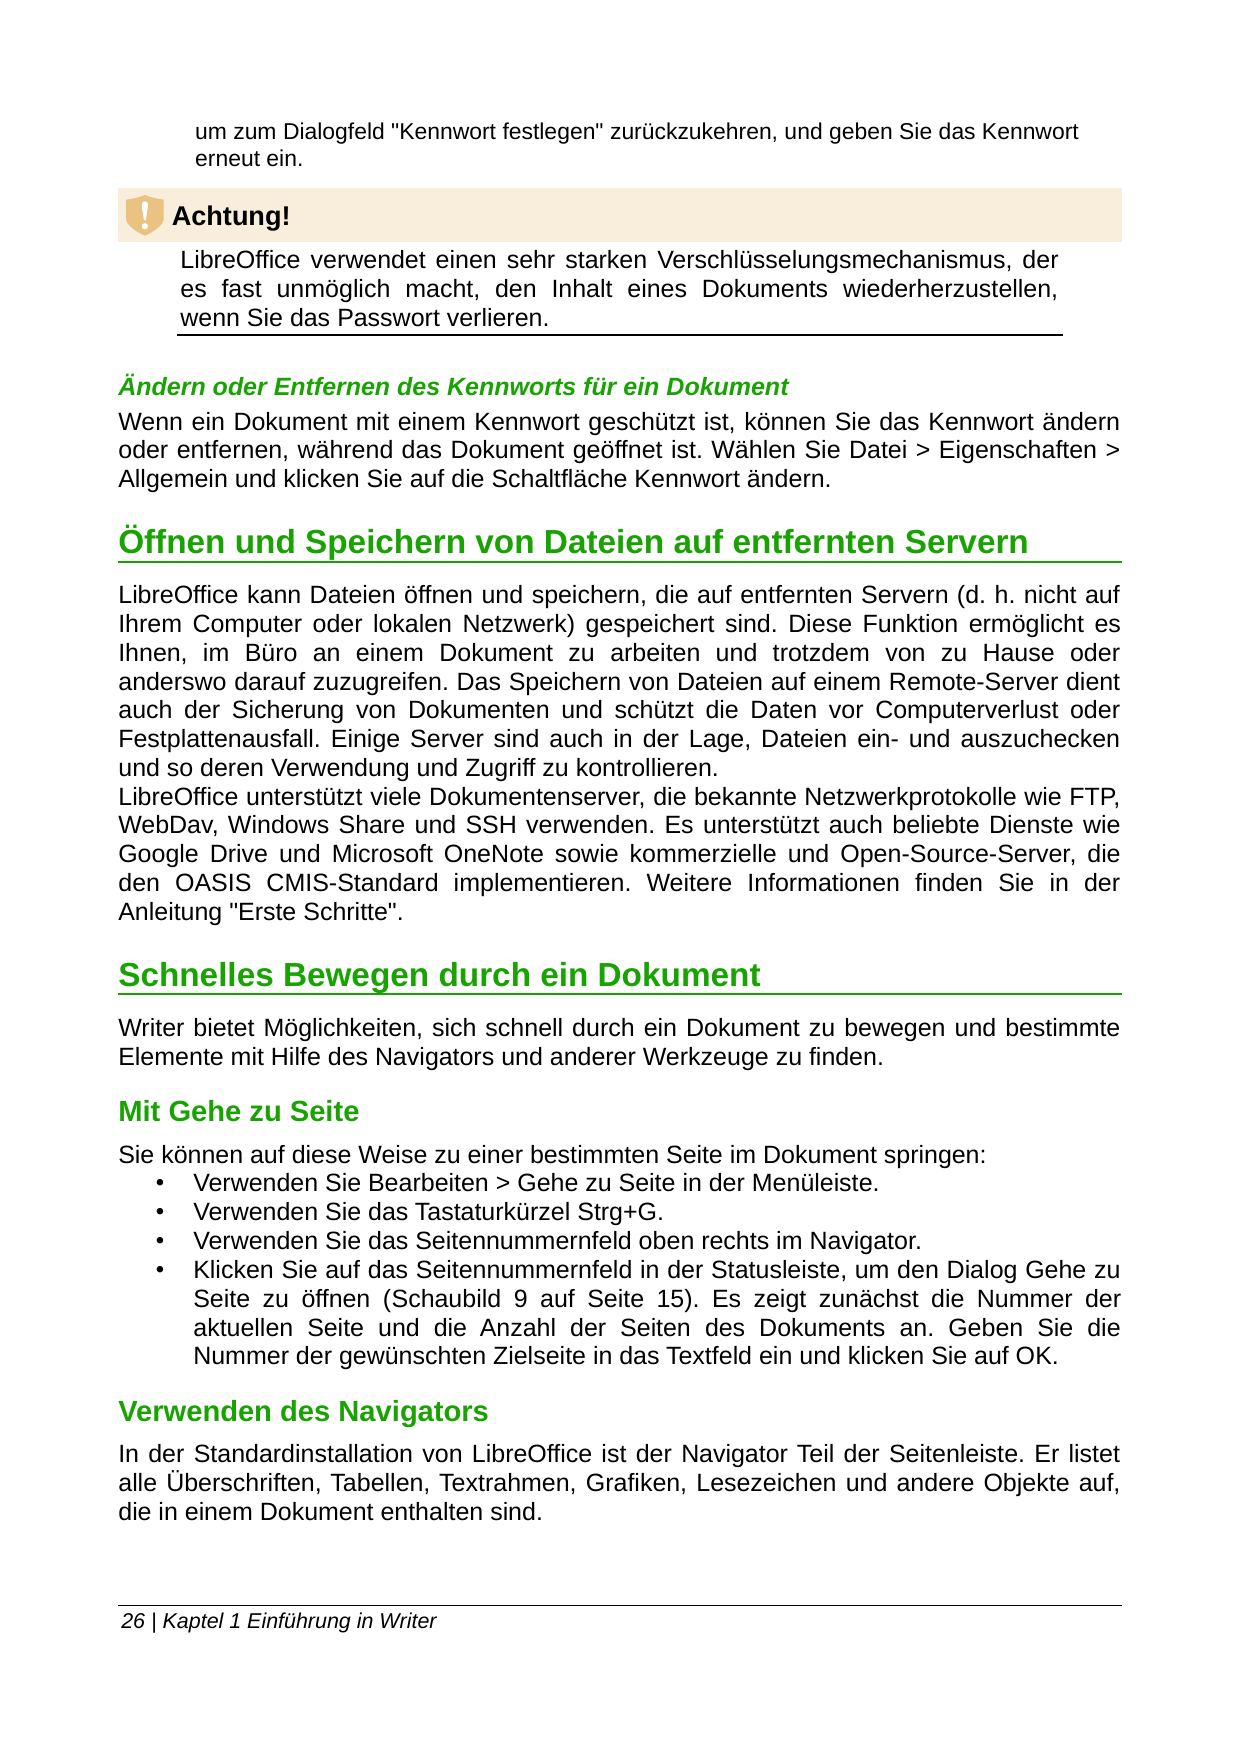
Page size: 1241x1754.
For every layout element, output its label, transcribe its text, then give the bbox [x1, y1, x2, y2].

text Wenn ein Dokument mit einem Kennwort geschützt ist, können Sie das Kennwort ändern oder entfernen, während das Dokument geöffnet ist. Wählen Sie Datei > Eigenschaften > Allgemein und klicken Sie auf die Schaltfläche Kennwort ändern. [118, 406, 1122, 493]
subtitle Mit Gehe zu Seite [118, 1094, 1122, 1128]
subtitle Öffnen und Speichern von Dateien auf entfernten Servern [118, 522, 1122, 561]
list Verwenden Sie das Seitennummernfeld oben rechts im Navigator. [156, 1226, 1122, 1255]
text LibreOffice verwendet einen sehr starken Verschlüsselungsmechanismus, der es fast unmöglich macht, den Inhalt eines Dokuments wiederherzustellen, wenn Sie das Passwort verlieren. [177, 242, 1063, 334]
text In der Standardinstallation von LibreOffice ist der Navigator Teil der Seitenleiste. Er listet alle Überschriften, Tabellen, Textrahmen, Grafiken, Lesezeichen und andere Objekte auf, die in einem Dokument enthalten sind. [118, 1439, 1122, 1525]
list Klicken Sie auf das Seitennummernfeld in der Statusleiste, um den Dialog Gehe zu Seite zu öffnen (Schaubild 9 auf Seite 15). Es zeigt zunächst die Nummer der aktuellen Seite und die Anzahl der Seiten des Dokuments an. Geben Sie die Nummer der gewünschten Zielseite in das Textfeld ein und klicken Sie auf OK. [156, 1255, 1122, 1370]
subtitle Ändern oder Entfernen des Kennworts für ein Dokument [118, 372, 1122, 401]
text LibreOffice kann Dateien öffnen und speichern, die auf entfernten Servern (d. h. nicht auf Ihrem Computer oder lokalen Netzwerk) gespeichert sind. Diese Funktion ermöglicht es Ihnen, im Büro an einem Dokument zu arbeiten und trotzdem von zu Hause oder anderswo darauf zuzugreifen. Das Speichern von Dateien auf einem Remote-Server dient auch der Sicherung von Dokumenten und schützt die Daten vor Computerverlust oder Festplattenausfall. Einige Server sind auch in der Lage, Dateien ein- und auszuchecken und so deren Verwendung und Zugriff zu kontrollieren. [118, 580, 1122, 782]
subtitle Achtung! [118, 188, 1122, 242]
list Verwenden Sie das Tastaturkürzel Strg+G. [156, 1197, 1122, 1226]
subtitle Schnelles Bewegen durch ein Dokument [118, 955, 1122, 993]
list Verwenden Sie Bearbeiten > Gehe zu Seite in der Menüleiste. [156, 1168, 1122, 1197]
subtitle Verwenden des Navigators [118, 1394, 1122, 1427]
text Sie können auf diese Weise zu einer bestimmten Seite im Dokument springen: [118, 1139, 1122, 1168]
text LibreOffice unterstützt viele Dokumentenserver, die bekannte Netzwerkprotokolle wie FTP, WebDav, Windows Share und SSH verwenden. Es unterstützt auch beliebte Dienste wie Google Drive und Microsoft OneNote sowie kommerzielle und Open-Source-Server, die den OASIS CMIS-Standard implementieren. Weitere Informationen finden Sie in der Anleitung "Erste Schritte". [118, 782, 1122, 925]
list um zum Dialogfeld "Kennwort festlegen" zurückzukehren, und geben Sie das Kennwort erneut ein. [177, 118, 1122, 171]
text Writer bietet Möglichkeiten, sich schnell durch ein Dokument zu bewegen und bestimmte Elemente mit Hilfe des Navigators und anderer Werkzeuge zu finden. [118, 1013, 1122, 1071]
